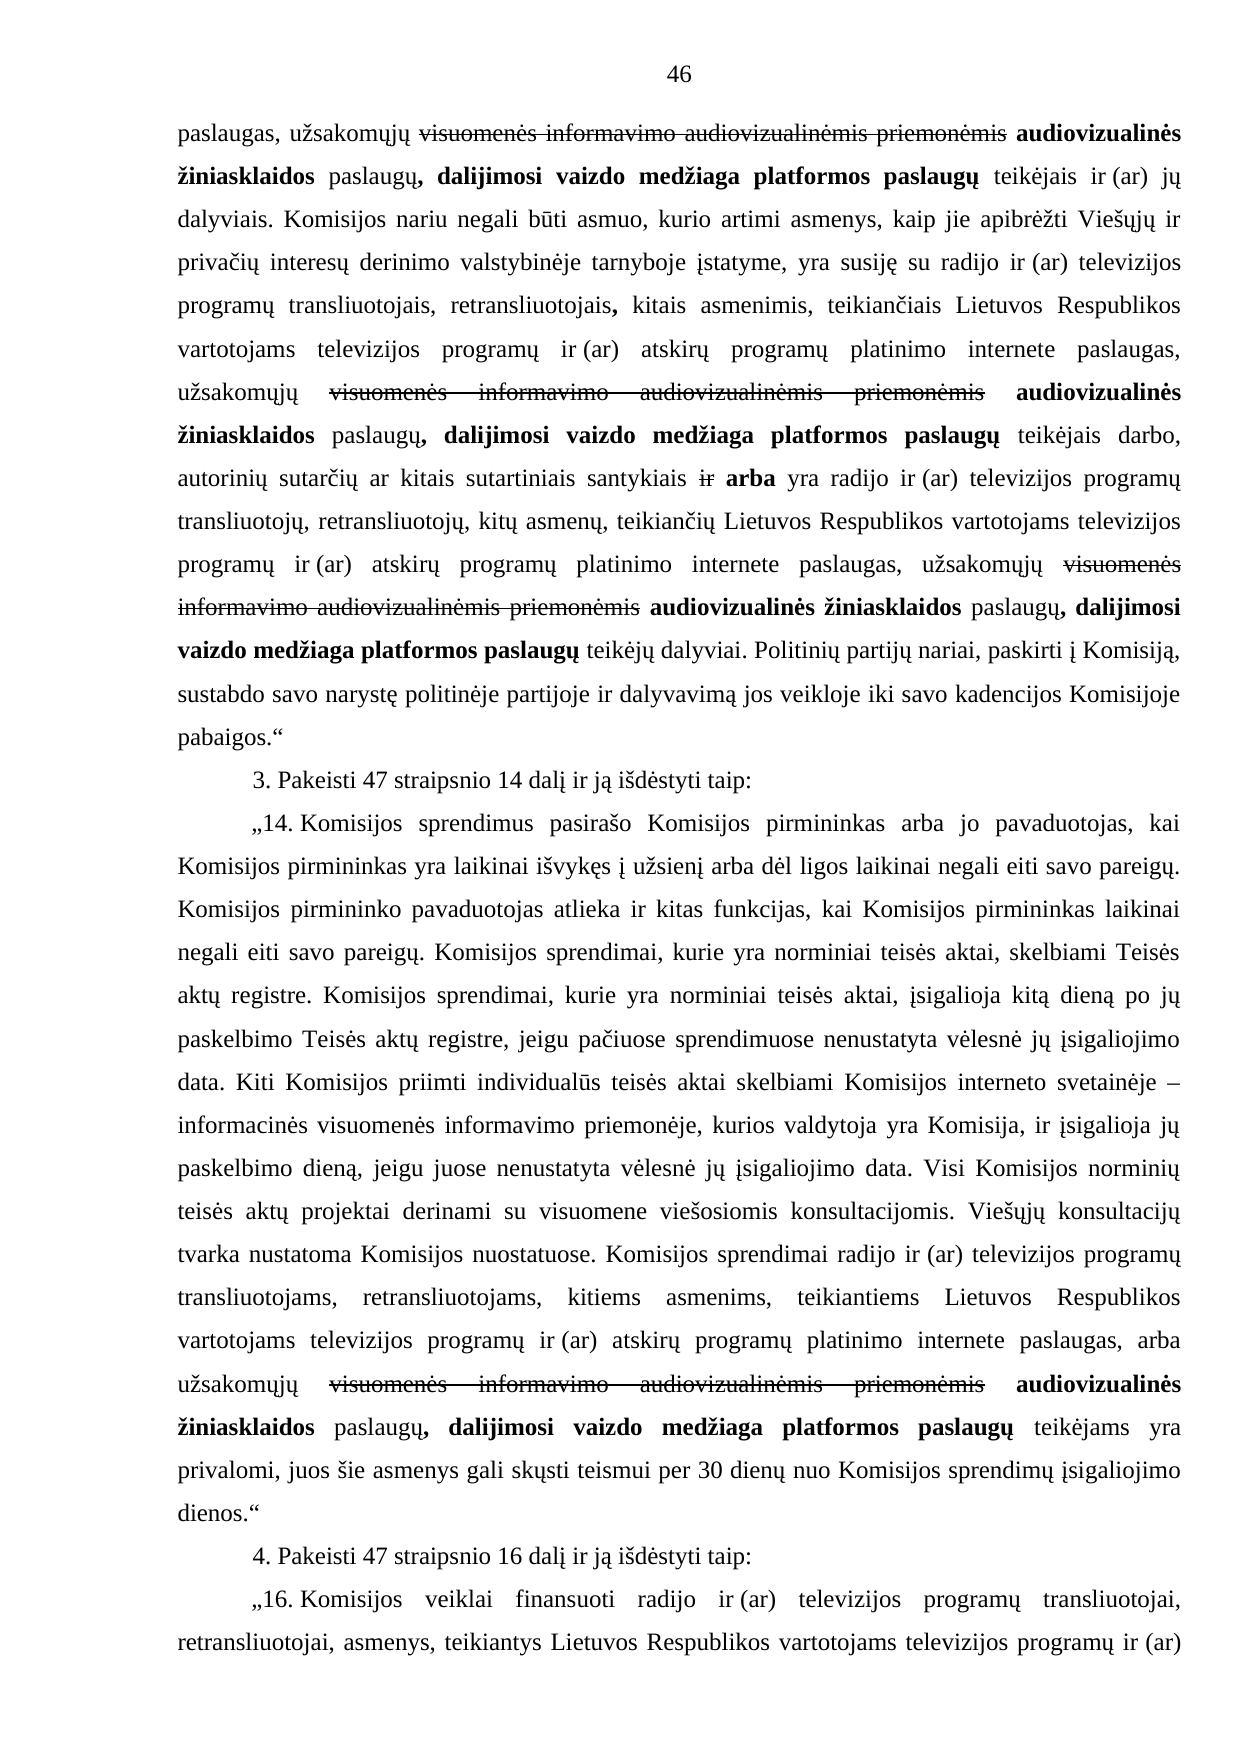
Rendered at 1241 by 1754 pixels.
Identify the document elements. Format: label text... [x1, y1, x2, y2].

text 3. Pakeisti 47 straipsnio 14 dalį ir ją išdėstyti taip: [177, 765, 1181, 794]
text „14. Komisijos sprendimus pasirašo Komisijos pirmininkas arba jo pavaduotojas, kai Komisijos pirmininkas yra laikinai išvykęs į užsienį arba dėl ligos laikinai negali eiti savo pareigų. Komisijos pirmininko pavaduotojas atlieka ir kitas funkcijas, kai Komisijos pirmininkas laikinai negali eiti savo pareigų. Komisijos sprendimai, kurie yra norminiai teisės aktai, skelbiami Teisės aktų registre. Komisijos sprendimai, kurie yra norminiai teisės aktai, įsigalioja kitą dieną po jų paskelbimo Teisės aktų registre, jeigu pačiuose sprendimuose nenustatyta vėlesnė jų įsigaliojimo data. Kiti Komisijos priimti individualūs teisės aktai skelbiami Komisijos interneto svetainėje – informacinės visuomenės informavimo priemonėje, kurios valdytoja yra Komisija, ir įsigalioja jų paskelbimo dieną, jeigu juose nenustatyta vėlesnė jų įsigaliojimo data. Visi Komisijos norminių teisės aktų projektai derinami su visuomene viešosiomis konsultacijomis. Viešųjų konsultacijų tvarka nustatoma Komisijos nuostatuose. Komisijos sprendimai radijo ir (ar) televizijos programų transliuotojams, retransliuotojams, kitiems asmenims, teikiantiems Lietuvos Respublikos vartotojams televizijos programų ir (ar) atskirų programų platinimo internete paslaugas, arba užsakomųjų visuomenės informavimo audiovizualinėmis priemonėmis audiovizualinės žiniasklaidos paslaugų, dalijimosi vaizdo medžiaga platformos paslaugų teikėjams yra privalomi, juos šie asmenys gali skųsti teismui per 30 dienų nuo Komisijos sprendimų įsigaliojimo dienos.“ [177, 808, 1181, 1527]
text paslaugas, užsakomųjų visuomenės informavimo audiovizualinėmis priemonėmis audiovizualinės žiniasklaidos paslaugų, dalijimosi vaizdo medžiaga platformos paslaugų teikėjais ir (ar) jų dalyviais. Komisijos nariu negali būti asmuo, kurio artimi asmenys, kaip jie apibrėžti Viešųjų ir privačių interesų derinimo valstybinėje tarnyboje įstatyme, yra susiję su radijo ir (ar) televizijos programų transliuotojais, retransliuotojais, kitais asmenimis, teikiančiais Lietuvos Respublikos vartotojams televizijos programų ir (ar) atskirų programų platinimo internete paslaugas, užsakomųjų visuomenės informavimo audiovizualinėmis priemonėmis audiovizualinės žiniasklaidos paslaugų, dalijimosi vaizdo medžiaga platformos paslaugų teikėjais darbo, autorinių sutarčių ar kitais sutartiniais santykiais ir arba yra radijo ir (ar) televizijos programų transliuotojų, retransliuotojų, kitų asmenų, teikiančių Lietuvos Respublikos vartotojams televizijos programų ir (ar) atskirų programų platinimo internete paslaugas, užsakomųjų visuomenės informavimo audiovizualinėmis priemonėmis audiovizualinės žiniasklaidos paslaugų, dalijimosi vaizdo medžiaga platformos paslaugų teikėjų dalyviai. Politinių partijų nariai, paskirti į Komisiją, sustabdo savo narystę politinėje partijoje ir dalyvavimą jos veikloje iki savo kadencijos Komisijoje pabaigos.“ [177, 118, 1181, 751]
text „16. Komisijos veiklai finansuoti radijo ir (ar) televizijos programų transliuotojai, retransliuotojai, asmenys, teikiantys Lietuvos Respublikos vartotojams televizijos programų ir (ar) [177, 1584, 1181, 1656]
text 4. Pakeisti 47 straipsnio 16 dalį ir ją išdėstyti taip: [177, 1541, 1181, 1570]
